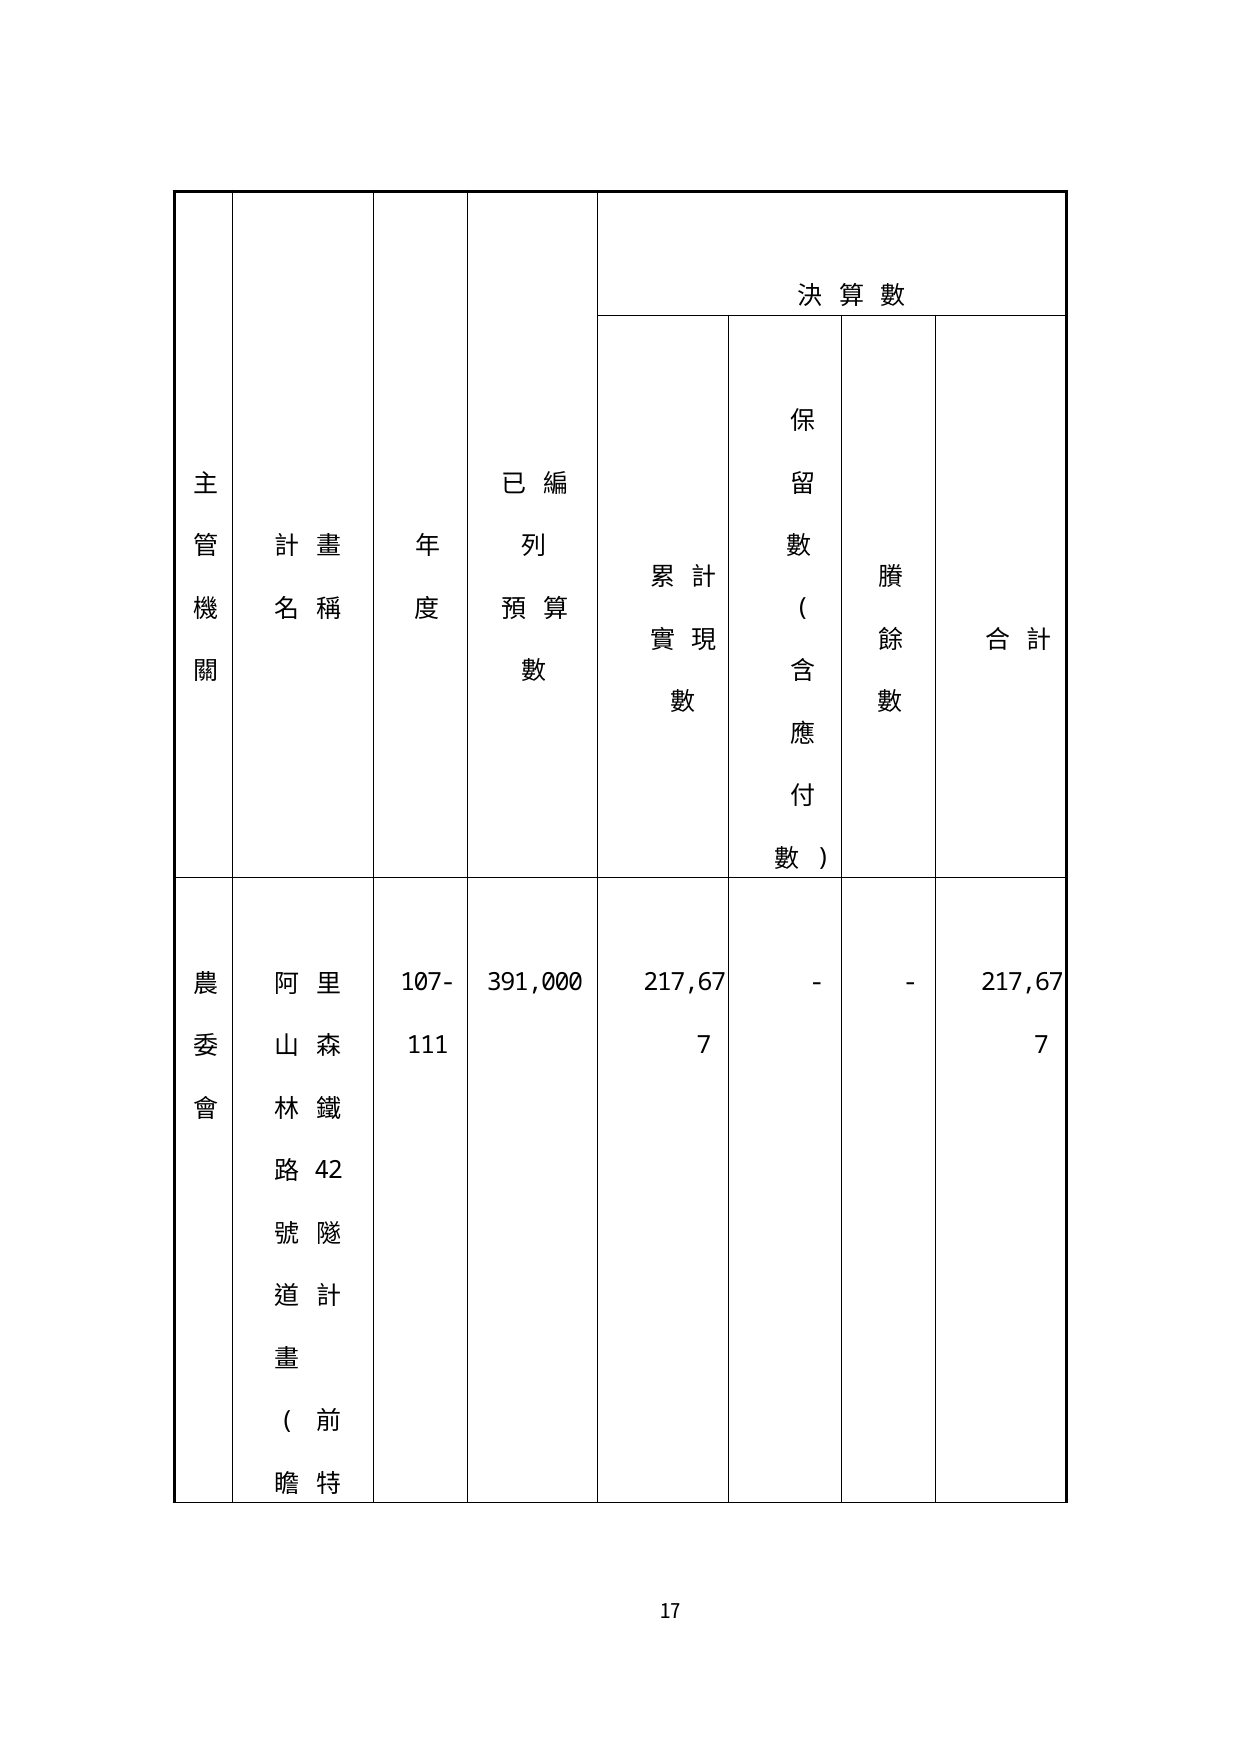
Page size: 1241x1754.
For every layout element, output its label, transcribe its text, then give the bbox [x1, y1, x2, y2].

table_cell 農委會 [176, 878, 232, 1502]
table_header 計畫名稱 [233, 193, 373, 877]
table_cell - [842, 878, 935, 1502]
table_cell - [729, 878, 841, 1502]
table_cell 217,677 [936, 878, 1065, 1502]
table_cell 217,677 [598, 878, 728, 1502]
table_cell 賸餘數 [842, 316, 935, 877]
table_header 年度 [374, 193, 467, 877]
table_cell 合計 [936, 316, 1065, 877]
table_cell 391,000 [468, 878, 597, 1502]
table_cell 阿里山森林鐵路42號隧道計畫(前瞻特 [233, 878, 373, 1502]
table_cell 107-111 [374, 878, 467, 1502]
table_cell 保留數(含應付數) [729, 316, 841, 877]
table_cell 累計實現數 [598, 316, 728, 877]
table_header 決算數 [598, 193, 1065, 314]
table_header 主管機關 [176, 193, 232, 877]
table_header 已編列 預算數 [468, 193, 597, 877]
